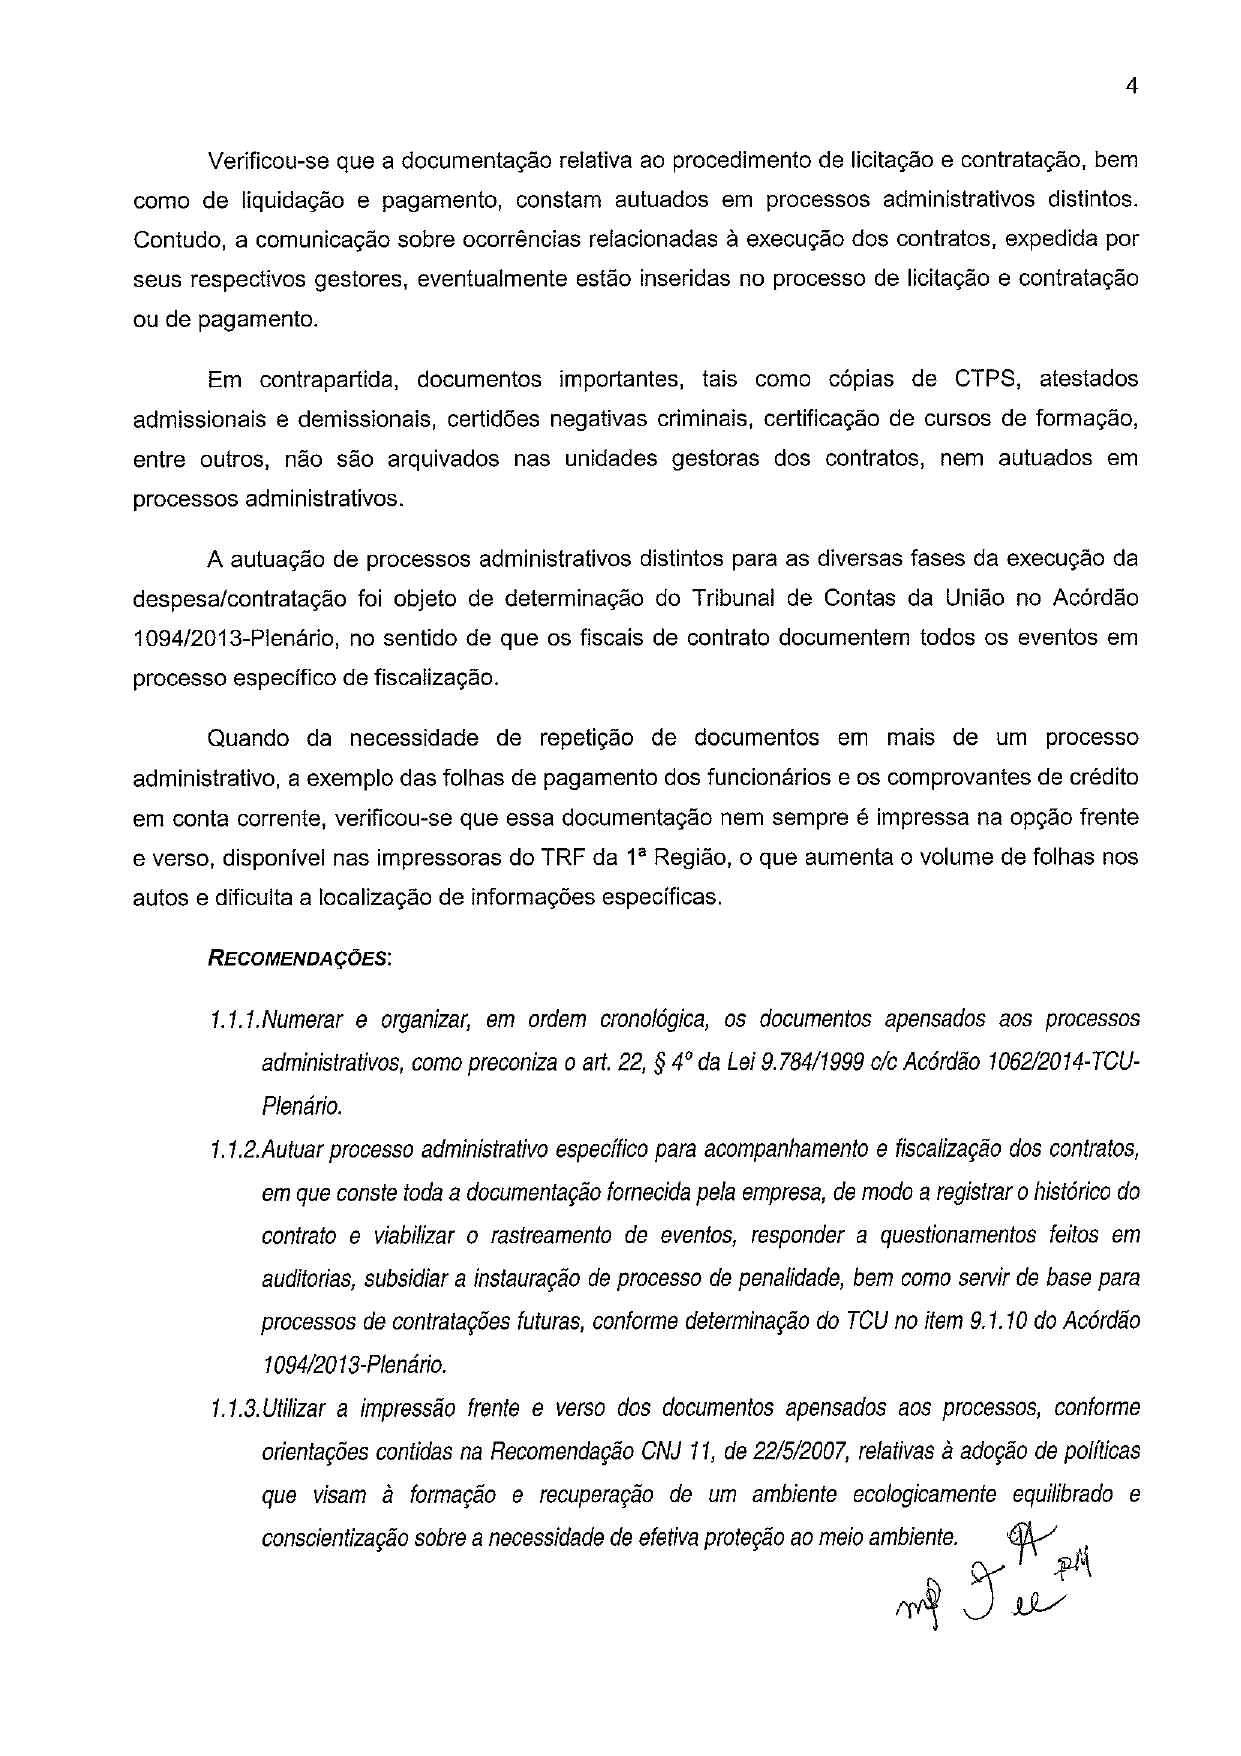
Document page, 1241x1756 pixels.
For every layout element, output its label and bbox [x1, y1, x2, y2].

picture [133, 77, 1140, 1631]
